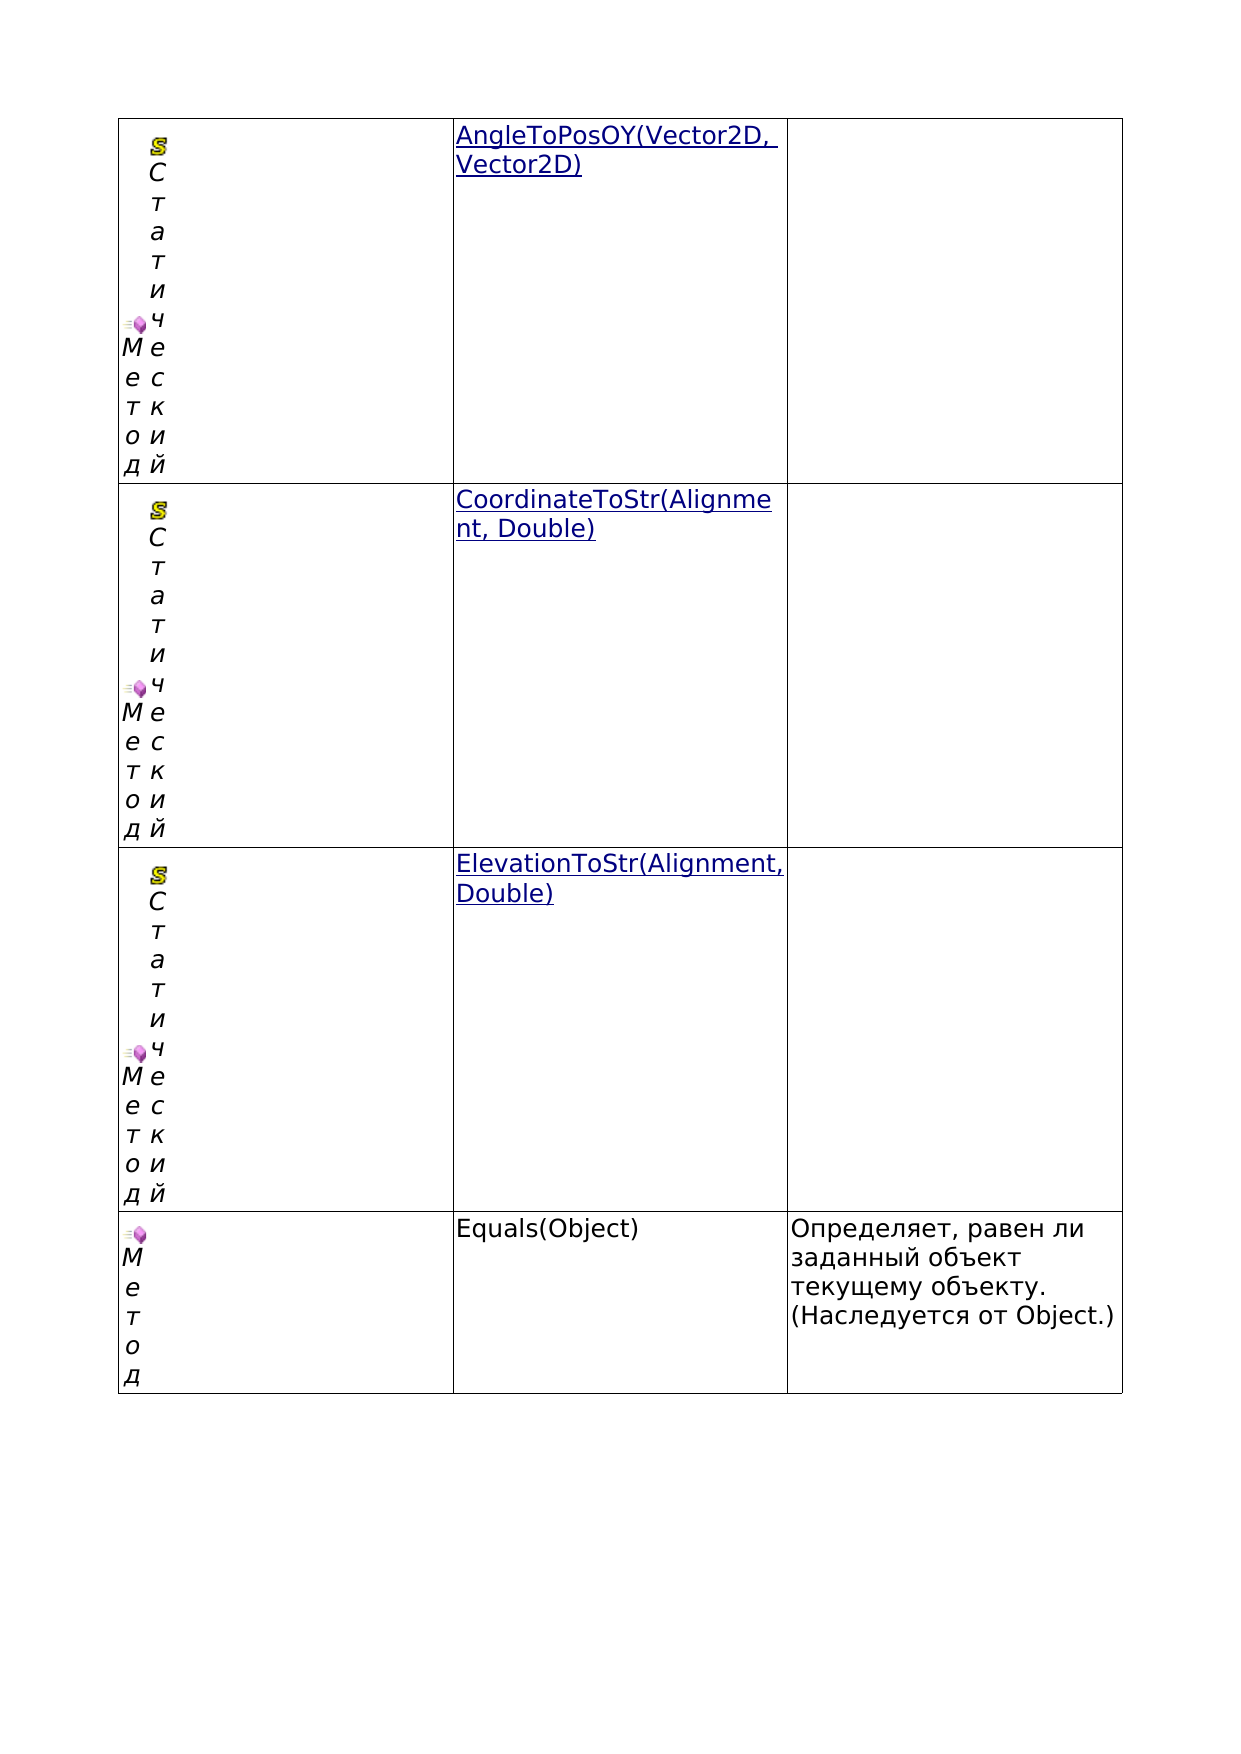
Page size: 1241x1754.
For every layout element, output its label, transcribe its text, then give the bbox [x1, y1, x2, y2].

table_cell Определяет, равен ли заданный объект текущему объекту. (Наследуется от Object.) [788, 1212, 1122, 1392]
picture [146, 497, 172, 523]
table_cell CoordinateToStr(Alignment, Double) [454, 484, 787, 847]
table_cell [788, 484, 1122, 847]
picture [146, 133, 172, 159]
table_cell [119, 119, 453, 482]
table_cell [119, 484, 453, 847]
table_cell [119, 848, 453, 1211]
table_cell Equals(Object) [454, 1212, 787, 1392]
picture [121, 1226, 147, 1244]
table_cell [119, 1212, 453, 1392]
table_cell ElevationToStr(Alignment, Double) [454, 848, 787, 1211]
table_cell [788, 119, 1122, 482]
picture [121, 316, 146, 334]
picture [121, 1045, 146, 1063]
picture [146, 862, 172, 888]
table_cell AngleToPosOY(Vector2D, Vector2D) [454, 119, 787, 482]
picture [121, 680, 146, 698]
table_cell [788, 848, 1122, 1211]
